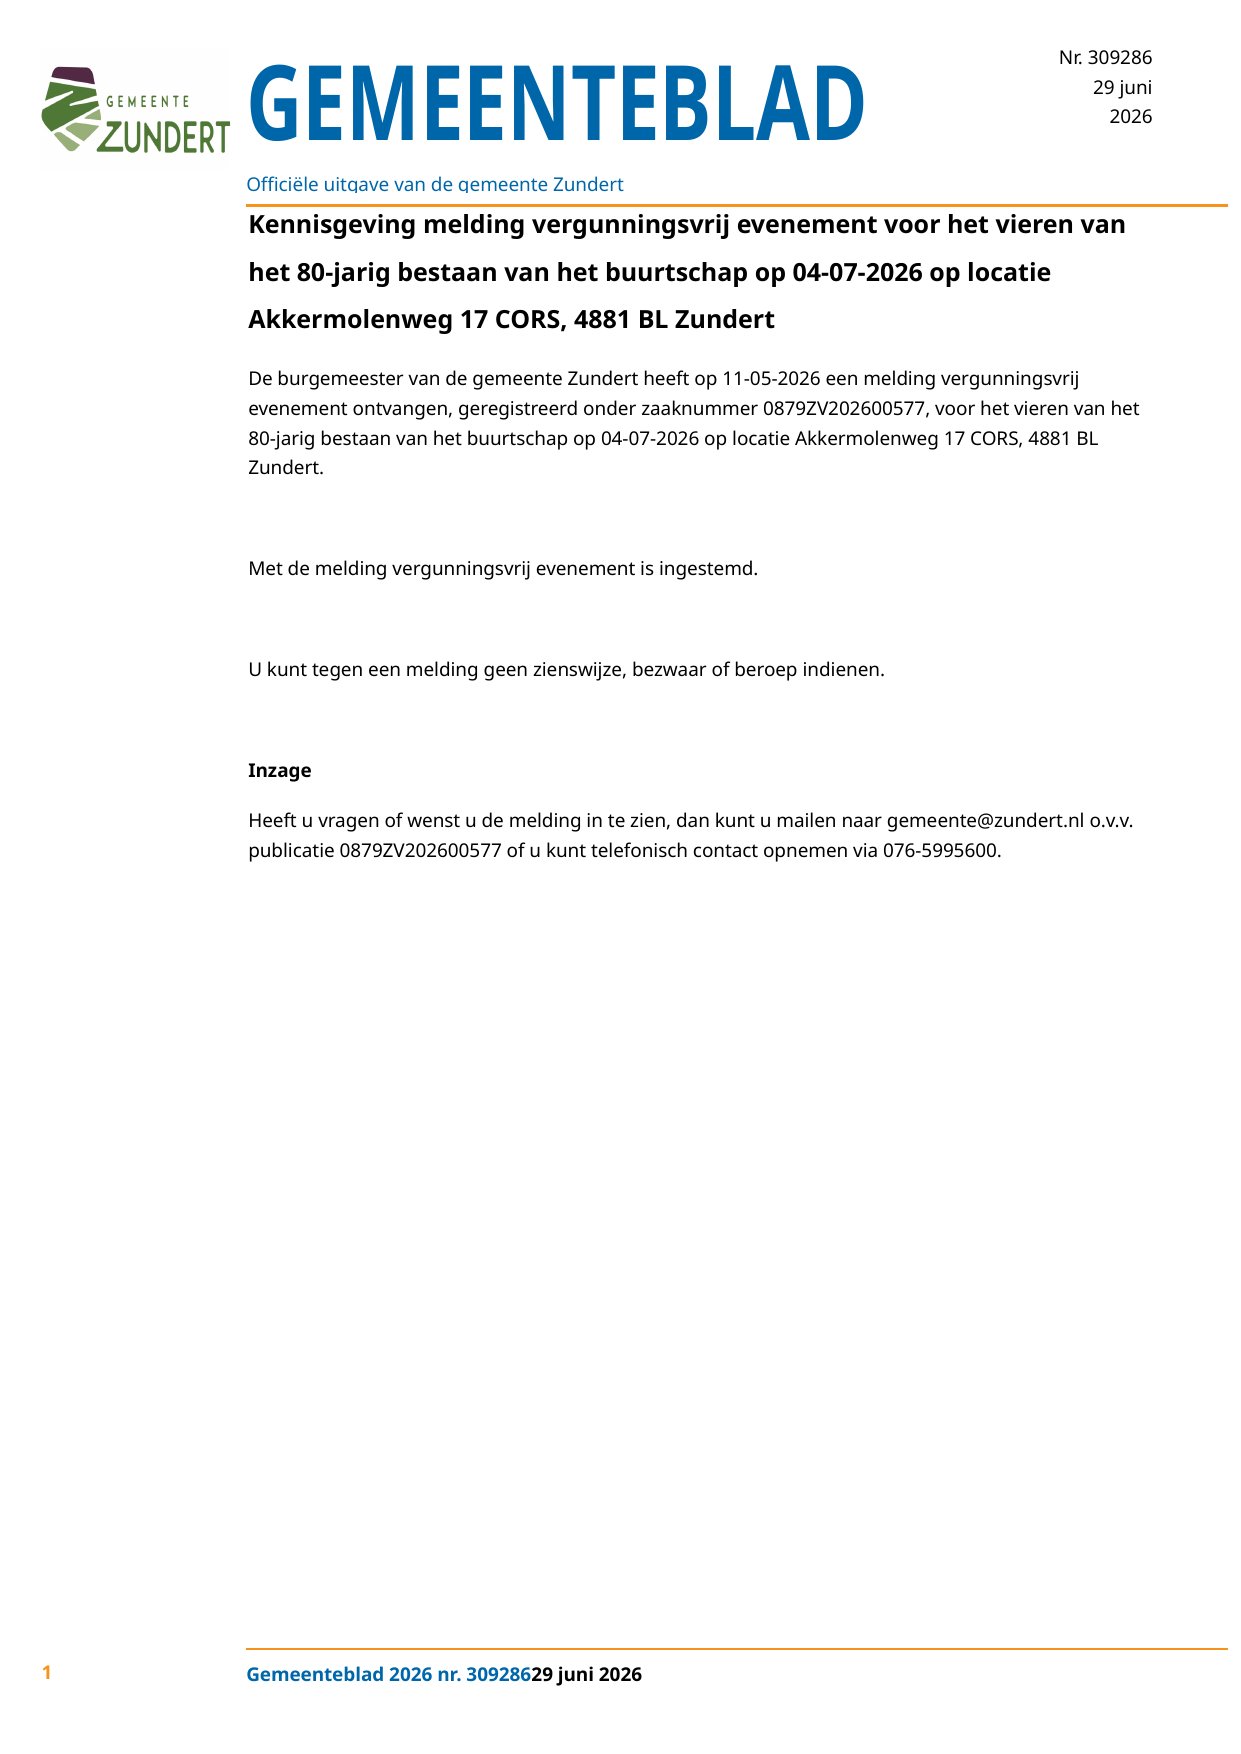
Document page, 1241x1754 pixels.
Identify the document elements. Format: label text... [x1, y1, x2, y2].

text De burgemeester van de gemeente Zundert heeft op 11-05-2026 een melding vergunningsvrij evenement ontvangen, geregistreerd onder zaaknummer 0879ZV202600577, voor het vieren van het 80-jarig bestaan van het buurtschap op 04-07-2026 op locatie Akkermolenweg 17 CORS, 4881 BL Zundert. [248, 366, 1152, 480]
text Kennisgeving melding vergunningsvrij evenement voor het vieren van het 80-jarig bestaan van het buurtschap op 04-07-2026 op locatie Akkermolenweg 17 CORS, 4881 BL Zundert [248, 207, 1152, 336]
text Inzage [248, 757, 1152, 782]
text Heeft u vragen of wenst u de melding in te zien, dan kunt u mailen naar gemeente@zundert.nl o.v.v. publicatie 0879ZV202600577 of u kunt telefonisch contact opnemen via 076-5995600. [248, 807, 1152, 862]
text U kunt tegen een melding geen zienswijze, bezwaar of beroep indienen. [248, 656, 1152, 682]
picture [41, 47, 231, 172]
text Met de melding vergunningsvrij evenement is ingestemd. [248, 555, 1152, 581]
